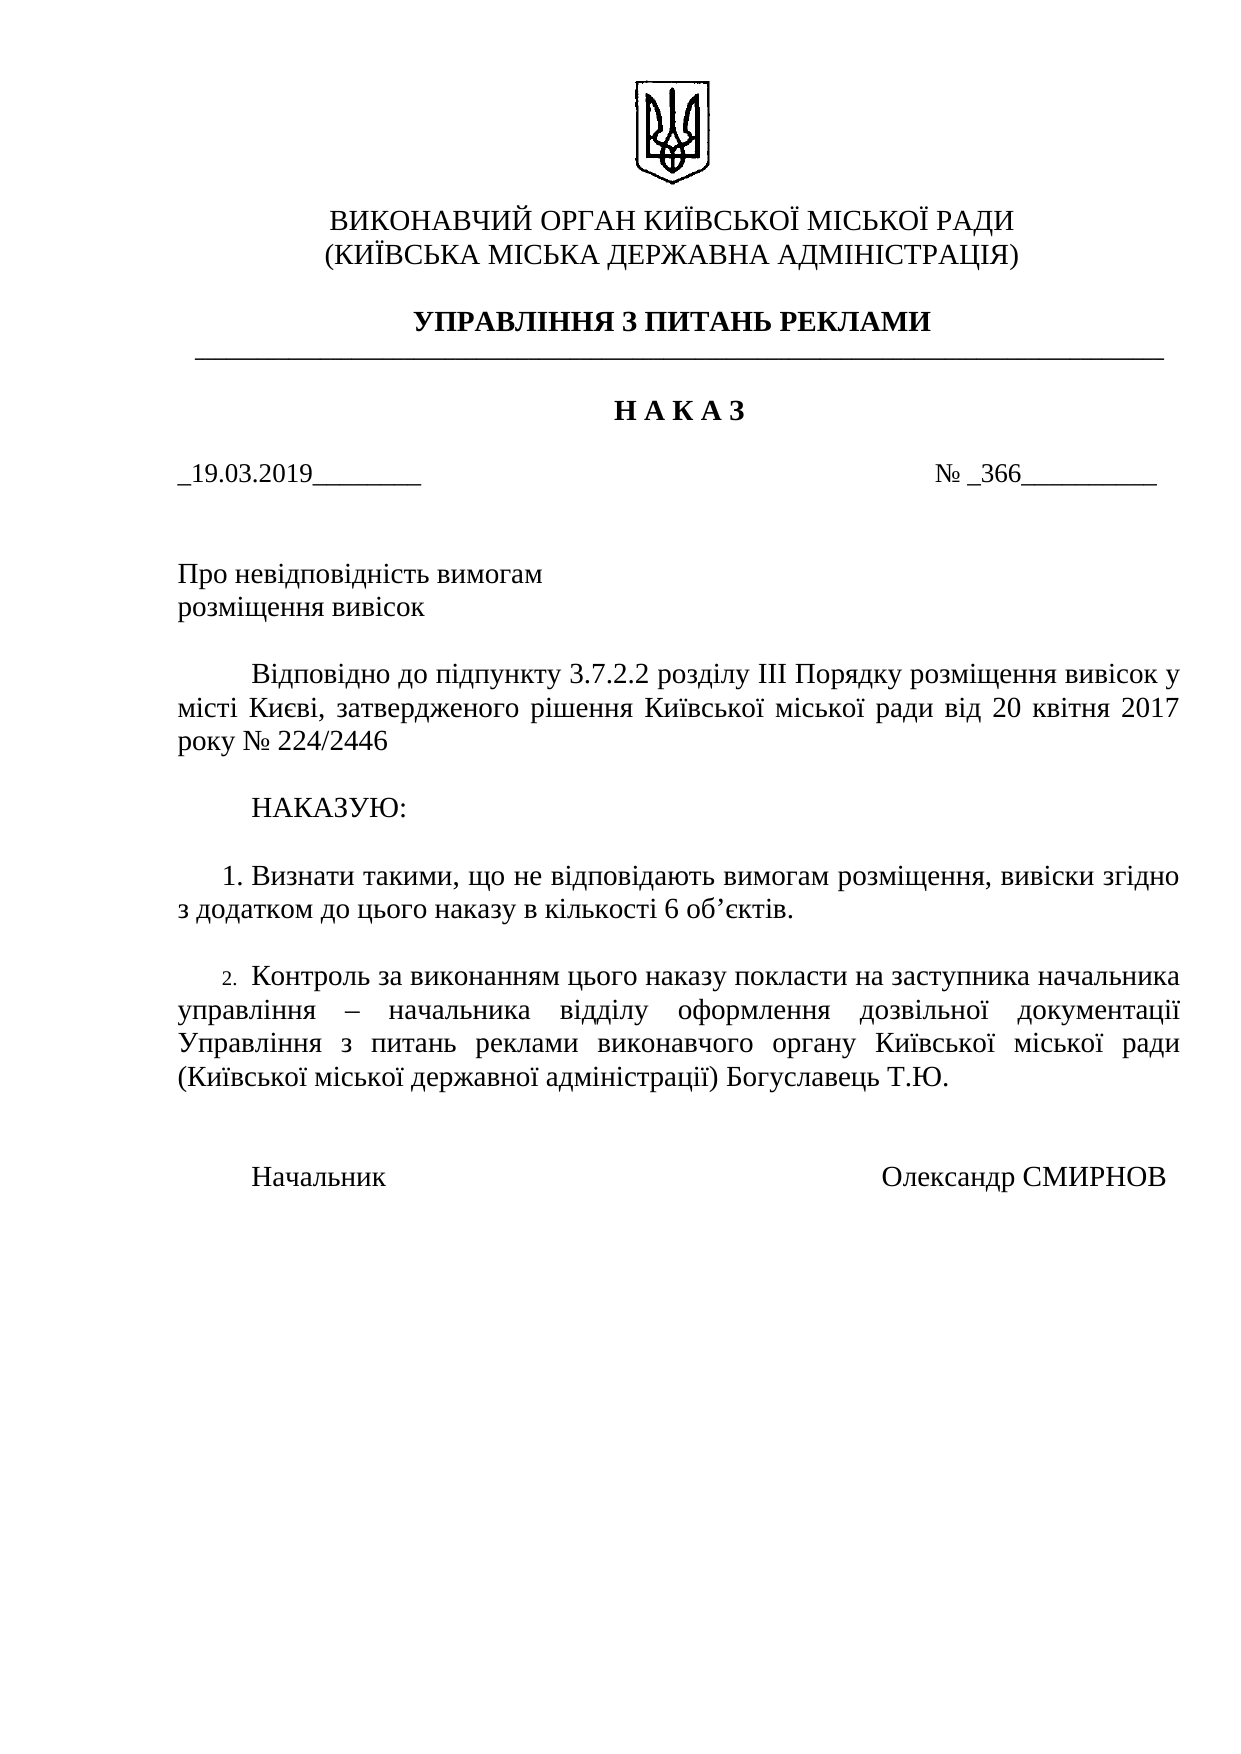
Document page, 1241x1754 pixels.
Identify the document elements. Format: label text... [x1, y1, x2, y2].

text Начальник Олександр СМИРНОВ [177, 1159, 1181, 1193]
text ВИКОНАВЧИЙ ОРГАН КИЇВСЬКОЇ МІСЬКОЇ РАДИ [162, 203, 1181, 237]
text Н А К А З [177, 393, 1181, 426]
table_header [189, 1586, 1189, 1620]
text НАКАЗУЮ: [177, 791, 1181, 824]
table_header [1189, 1586, 1240, 1620]
list Визнати такими, що не відповідають вимогам розміщення, вивіски згідно з додатком до цього наказу в кількості 6 об’єктів. [177, 858, 1181, 925]
text _19.03.2019________ № _366__________ [177, 458, 1181, 489]
text Про невідповідність вимогам [177, 556, 1181, 589]
table_header [177, 1586, 189, 1620]
text Відповідно до підпункту 3.7.2.2 розділу ІІІ Порядку розміщення вивісок у місті Києві, затвердженого рішення Київської міської ради від 20 квітня 2017 року № 224/2446 [177, 656, 1181, 757]
subtitle УПРАВЛІННЯ З ПИТАНЬ РЕКЛАМИ [162, 304, 1181, 338]
text розміщення вивісок [177, 589, 1181, 623]
list Контроль за виконанням цього наказу покласти на заступника начальника управління – начальника відділу оформлення дозвільної документації Управління з питань реклами виконавчого органу Київської міської ради (Київської міської державної адміністрації) Богуславець Т.Ю. [177, 958, 1181, 1092]
text (КИЇВСЬКА МІСЬКА ДЕРЖАВНА АДМІНІСТРАЦІЯ) [162, 237, 1181, 271]
text _____________________________________________________________________________________________ [177, 338, 1181, 362]
